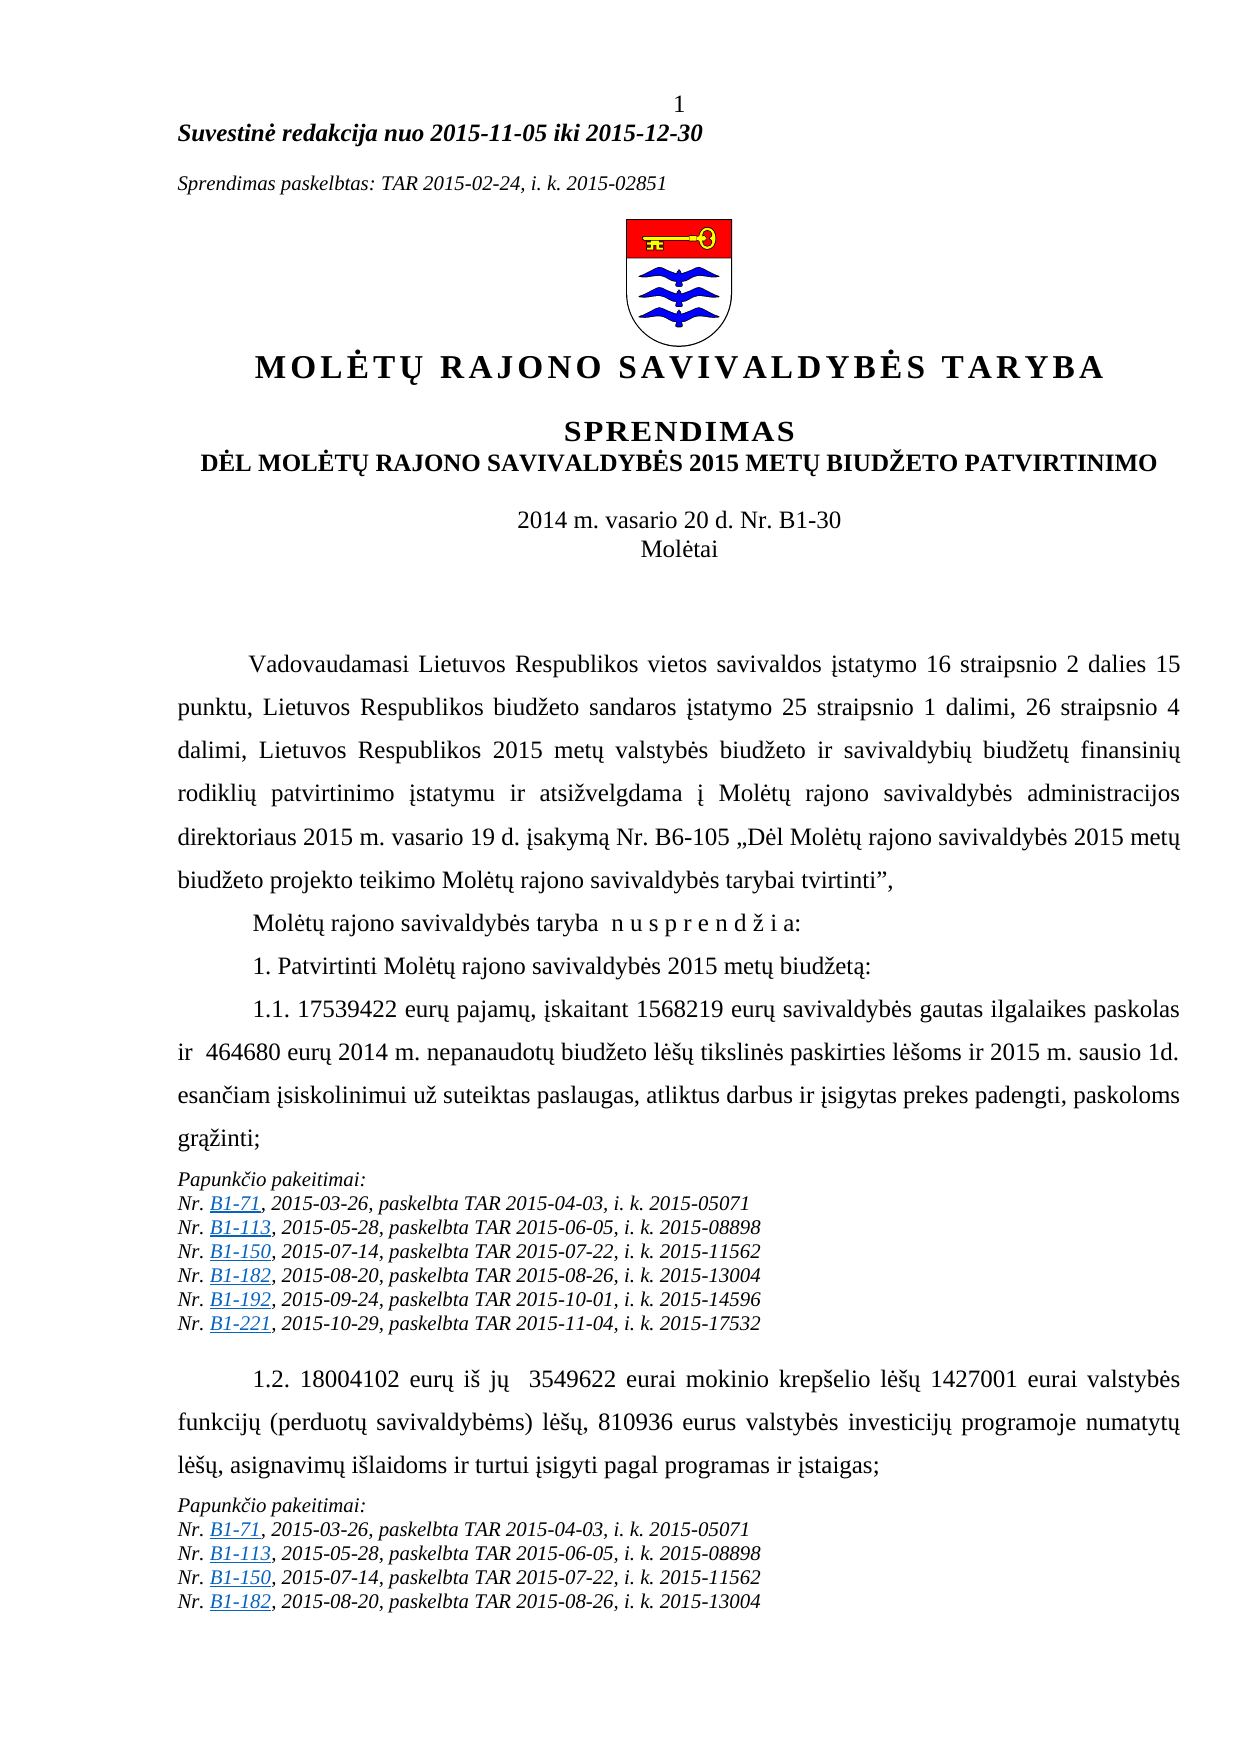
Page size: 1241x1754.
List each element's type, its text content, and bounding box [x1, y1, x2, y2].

text 1. Patvirtinti Molėtų rajono savivaldybės 2015 metų biudžetą: [177, 951, 1181, 980]
text Nr. B1-221, 2015-10-29, paskelbta TAR 2015-11-04, i. k. 2015-17532 [177, 1311, 1181, 1335]
text DĖL MOLĖTŲ RAJONO SAVIVALDYBĖS 2015 METŲ BIUDŽETO PATVIRTINIMO [177, 448, 1181, 477]
text Nr. B1-182, 2015-08-20, paskelbta TAR 2015-08-26, i. k. 2015-13004 [177, 1589, 1181, 1613]
text Nr. B1-71, 2015-03-26, paskelbta TAR 2015-04-03, i. k. 2015-05071 [177, 1191, 1181, 1215]
text 2014 m. vasario 20 d. Nr. B1-30 [177, 505, 1181, 534]
text Molėtų rajono savivaldybės taryba n u s p r e n d ž i a: [177, 908, 1181, 937]
text 1.1. 17539422 eurų pajamų, įskaitant 1568219 eurų savivaldybės gautas ilgalaikes paskolas ir 464680 eurų 2014 m. nepanaudotų biudžeto lėšų tikslinės paskirties lėšoms ir 2015 m. sausio 1d. esančiam įsiskolinimui už suteiktas paslaugas, atliktus darbus ir įsigytas prekes padengti, paskoloms grąžinti; [177, 994, 1181, 1152]
text Nr. B1-113, 2015-05-28, paskelbta TAR 2015-06-05, i. k. 2015-08898 [177, 1541, 1181, 1565]
text Nr. B1-182, 2015-08-20, paskelbta TAR 2015-08-26, i. k. 2015-13004 [177, 1263, 1181, 1287]
text Molėtų rajono savivaldybės taryba [177, 347, 1181, 386]
text Nr. B1-150, 2015-07-14, paskelbta TAR 2015-07-22, i. k. 2015-11562 [177, 1565, 1181, 1589]
text 1.2. 18004102 eurų iš jų 3549622 eurai mokinio krepšelio lėšų 1427001 eurai valstybės funkcijų (perduotų savivaldybėms) lėšų, 810936 eurus valstybės investicijų programoje numatytų lėšų, asignavimų išlaidoms ir turtui įsigyti pagal programas ir įstaigas; [177, 1364, 1181, 1479]
text Papunkčio pakeitimai: [177, 1493, 1181, 1517]
text Papunkčio pakeitimai: [177, 1167, 1181, 1191]
text Sprendimas paskelbtas: TAR 2015-02-24, i. k. 2015-02851 [177, 171, 1181, 195]
text Nr. B1-113, 2015-05-28, paskelbta TAR 2015-06-05, i. k. 2015-08898 [177, 1215, 1181, 1239]
text Vadovaudamasi Lietuvos Respublikos vietos savivaldos įstatymo 16 straipsnio 2 dalies 15 punktu, Lietuvos Respublikos biudžeto sandaros įstatymo 25 straipsnio 1 dalimi, 26 straipsnio 4 dalimi, Lietuvos Respublikos 2015 metų valstybės biudžeto ir savivaldybių biudžetų finansinių rodiklių patvirtinimo įstatymu ir atsižvelgdama į Molėtų rajono savivaldybės administracijos direktoriaus 2015 m. vasario 19 d. įsakymą Nr. B6-105 „Dėl Molėtų rajono savivaldybės 2015 metų biudžeto projekto teikimo Molėtų rajono savivaldybės tarybai tvirtinti”, [177, 649, 1181, 893]
text Suvestinė redakcija nuo 2015-11-05 iki 2015-12-30 [177, 118, 1181, 147]
text Nr. B1-71, 2015-03-26, paskelbta TAR 2015-04-03, i. k. 2015-05071 [177, 1517, 1181, 1541]
text Nr. B1-192, 2015-09-24, paskelbta TAR 2015-10-01, i. k. 2015-14596 [177, 1287, 1181, 1311]
text SPRENDIMAS [177, 414, 1181, 448]
text Molėtai [177, 534, 1181, 563]
text Nr. B1-150, 2015-07-14, paskelbta TAR 2015-07-22, i. k. 2015-11562 [177, 1239, 1181, 1263]
